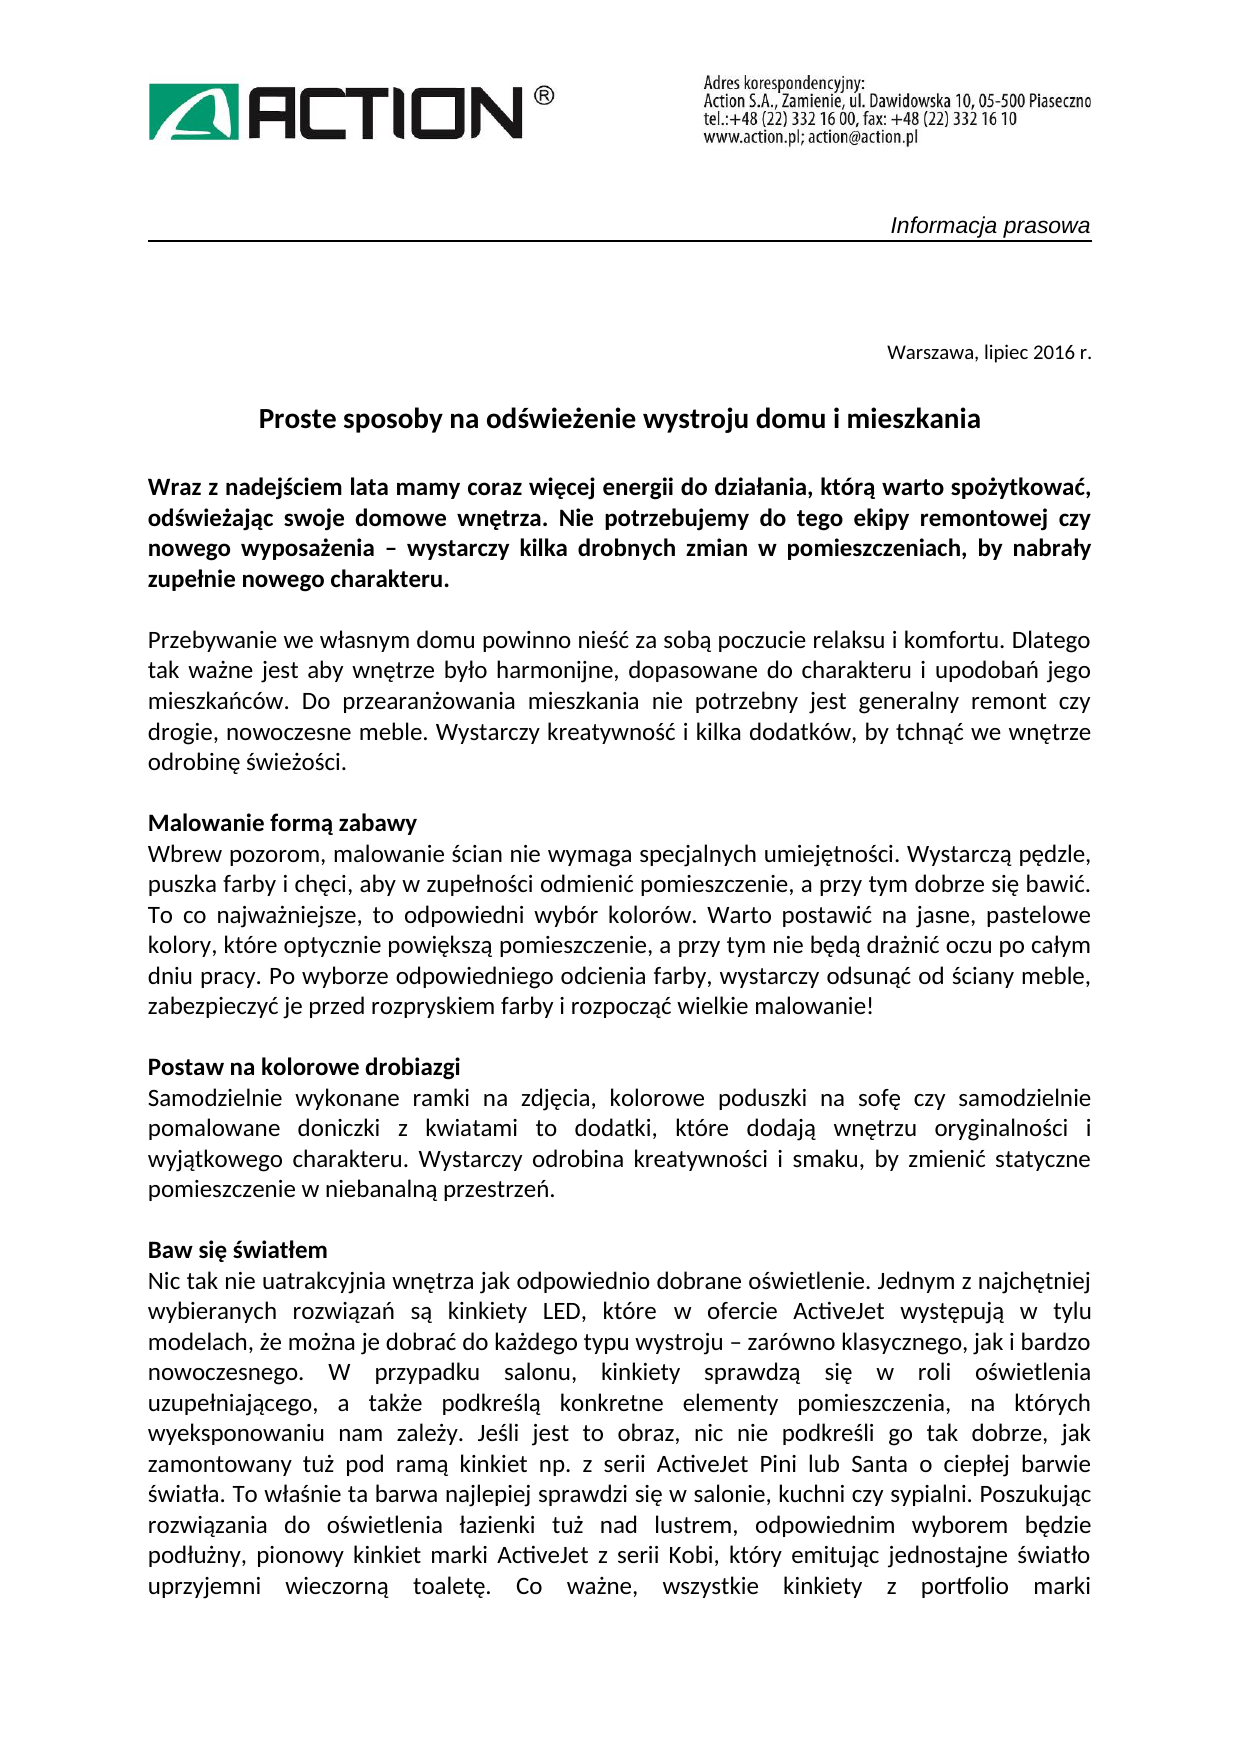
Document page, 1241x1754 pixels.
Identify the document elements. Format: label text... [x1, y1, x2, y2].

text Nic tak nie uatrakcyjnia wnętrza jak odpowiednio dobrane oświetlenie. Jednym z najchętniej wybieranych rozwiązań są kinkiety LED, które w ofercie ActiveJet występują w tylu modelach, że można je dobrać do każdego typu wystroju – zarówno klasycznego, jak i bardzo nowoczesnego. W przypadku salonu, kinkiety sprawdzą się w roli oświetlenia uzupełniającego, a także podkreślą konkretne elementy pomieszczenia, na których wyeksponowaniu nam zależy. Jeśli jest to obraz, nic nie podkreśli go tak dobrze, jak zamontowany tuż pod ramą kinkiet np. z serii ActiveJet Pini lub Santa o ciepłej barwie światła. To właśnie ta barwa najlepiej sprawdzi się w salonie, kuchni czy sypialni. Poszukując rozwiązania do oświetlenia łazienki tuż nad lustrem, odpowiednim wyborem będzie podłużny, pionowy kinkiet marki ActiveJet z serii Kobi, który emitując jednostajne światło uprzyjemni wieczorną toaletę. Co ważne, wszystkie kinkiety z portfolio marki [148, 1265, 1092, 1601]
text Postaw na kolorowe drobiazgi [148, 1051, 1092, 1082]
text Proste sposoby na odświeżenie wystroju domu i mieszkania [148, 400, 1092, 436]
text Samodzielnie wykonane ramki na zdjęcia, kolorowe poduszki na sofę czy samodzielnie pomalowane doniczki z kwiatami to dodatki, które dodają wnętrzu oryginalności i wyjątkowego charakteru. Wystarczy odrobina kreatywności i smaku, by zmienić statyczne pomieszczenie w niebanalną przestrzeń. [148, 1082, 1092, 1204]
text Baw się światłem [148, 1234, 1092, 1265]
text Malowanie formą zabawy [148, 807, 1092, 838]
text Wbrew pozorom, malowanie ścian nie wymaga specjalnych umiejętności. Wystarczą pędzle, puszka farby i chęci, aby w zupełności odmienić pomieszczenie, a przy tym dobrze się bawić. To co najważniejsze, to odpowiedni wybór kolorów. Warto postawić na jasne, pastelowe kolory, które optycznie powiększą pomieszczenie, a przy tym nie będą drażnić oczu po całym dniu pracy. Po wyborze odpowiedniego odcienia farby, wystarczy odsunąć od ściany meble, zabezpieczyć je przed rozpryskiem farby i rozpocząć wielkie malowanie! [148, 838, 1092, 1021]
text Wraz z nadejściem lata mamy coraz więcej energii do działania, którą warto spożytkować, odświeżając swoje domowe wnętrza. Nie potrzebujemy do tego ekipy remontowej czy nowego wyposażenia – wystarczy kilka drobnych zmian w pomieszczeniach, by nabrały zupełnie nowego charakteru. [148, 471, 1092, 593]
text Informacja prasowa [148, 212, 1092, 240]
picture [149, 75, 1091, 159]
text Przebywanie we własnym domu powinno nieść za sobą poczucie relaksu i komfortu. Dlatego tak ważne jest aby wnętrze było harmonijne, dopasowane do charakteru i upodobań jego mieszkańców. Do przearanżowania mieszkania nie potrzebny jest generalny remont czy drogie, nowoczesne meble. Wystarczy kreatywność i kilka dodatków, by tchnąć we wnętrze odrobinę świeżości. [148, 624, 1092, 777]
text Warszawa, lipiec 2016 r. [148, 339, 1092, 364]
